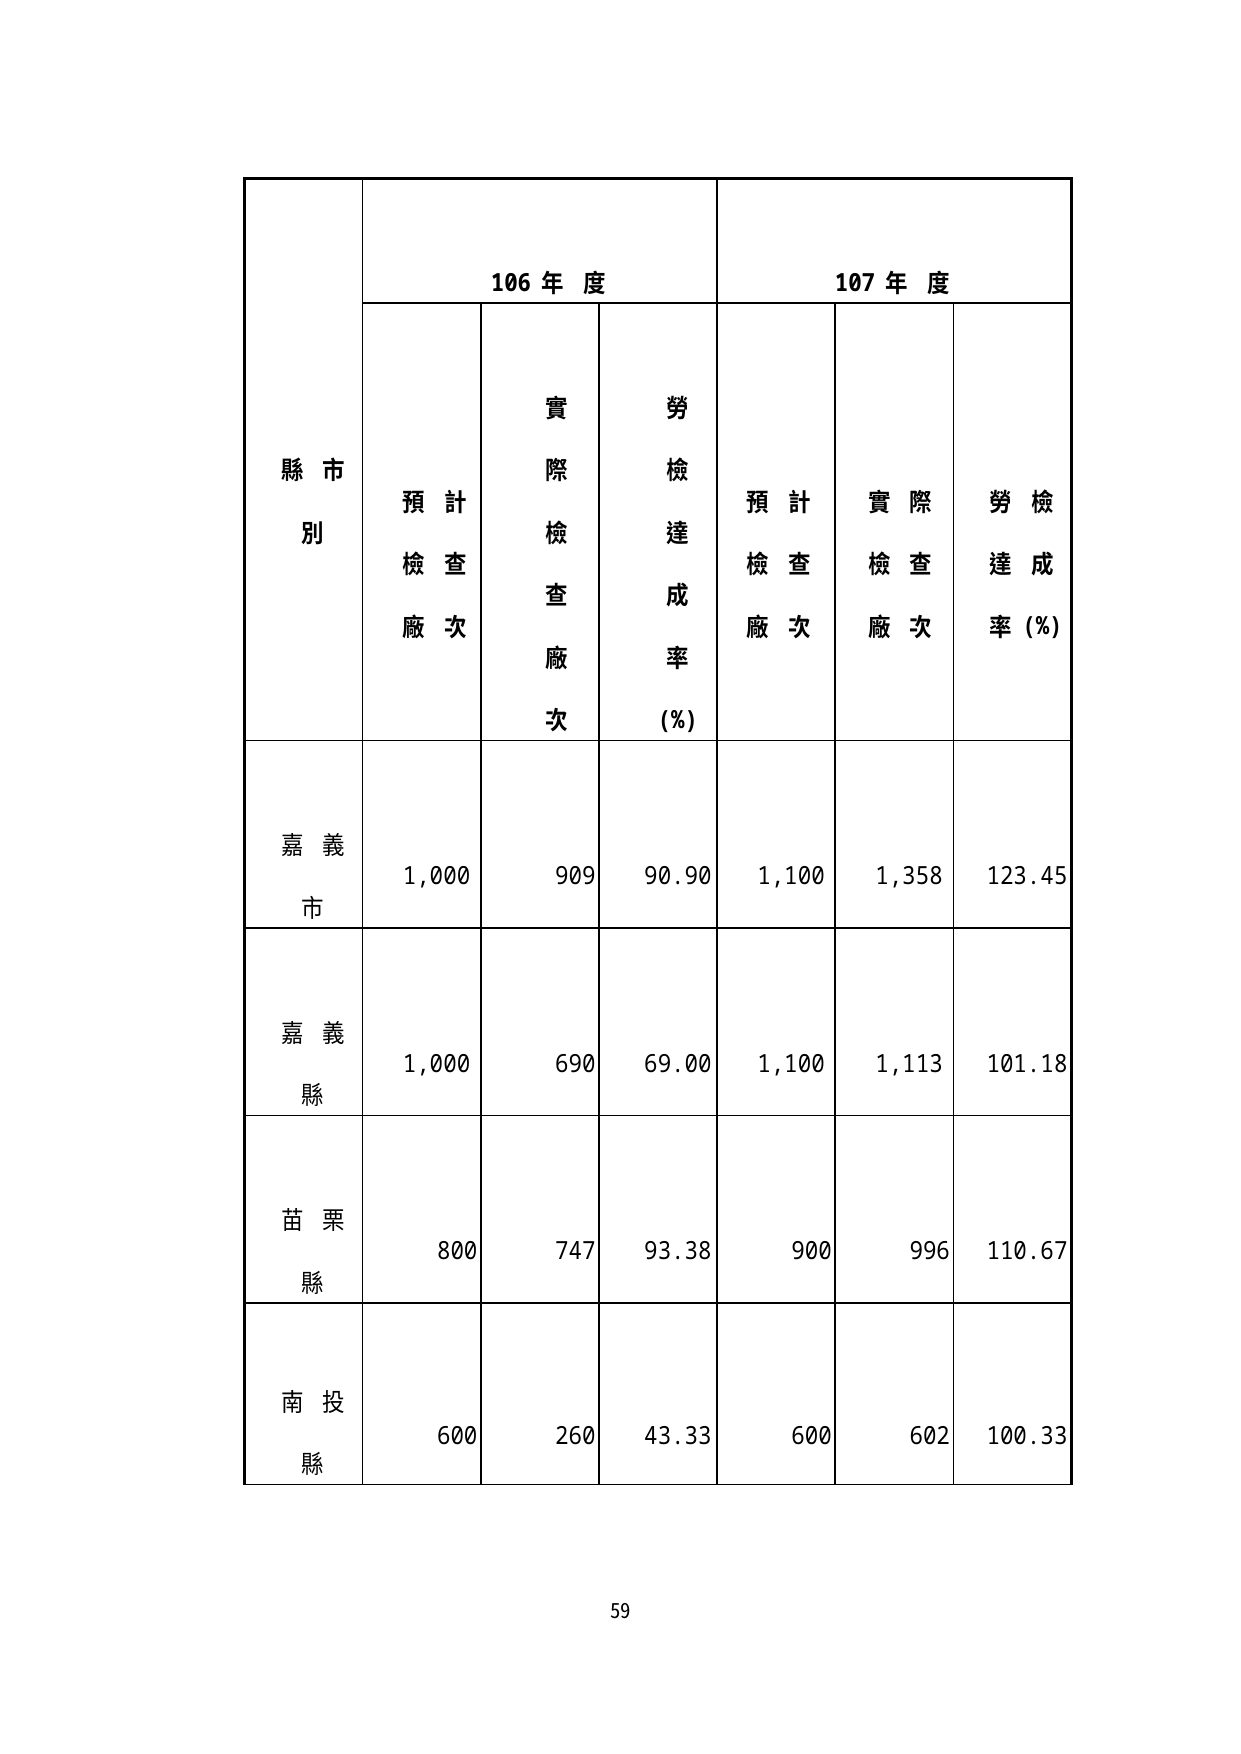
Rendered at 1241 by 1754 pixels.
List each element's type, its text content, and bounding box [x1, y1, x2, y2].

table_cell 1,100 [718, 741, 834, 927]
table_cell 900 [718, 1116, 834, 1302]
table_cell 嘉義市 [246, 741, 362, 927]
table_cell 1,113 [836, 929, 953, 1115]
table_cell 1,358 [836, 741, 953, 927]
table_cell 690 [482, 929, 598, 1115]
table_cell 123.45 [954, 741, 1070, 927]
table_cell 800 [363, 1116, 480, 1302]
table_cell 苗栗縣 [246, 1116, 362, 1302]
table_cell 602 [836, 1304, 953, 1483]
table_cell 600 [363, 1304, 480, 1483]
table_cell 747 [482, 1116, 598, 1302]
table_cell 43.33 [600, 1304, 716, 1483]
table_cell 260 [482, 1304, 598, 1483]
table_cell 實際檢查廠次 [836, 304, 953, 740]
table_cell 勞檢達成率(%) [600, 304, 716, 740]
table_cell 實際檢查廠次 [482, 304, 598, 740]
table_cell 1,000 [363, 741, 480, 927]
table_cell 1,100 [718, 929, 834, 1115]
table_cell 南投縣 [246, 1304, 362, 1483]
table_cell 69.00 [600, 929, 716, 1115]
table_cell 93.38 [600, 1116, 716, 1302]
table_cell 1,000 [363, 929, 480, 1115]
table_cell 嘉義縣 [246, 929, 362, 1115]
table_header 106年度 [363, 180, 716, 302]
table_header 107年度 [718, 180, 1070, 302]
table_cell 90.90 [600, 741, 716, 927]
table_cell 勞檢達成率(%) [954, 304, 1070, 740]
table_cell 預計檢查廠次 [363, 304, 480, 740]
table_cell 100.33 [954, 1304, 1070, 1483]
table_header 縣市別 [246, 180, 362, 740]
table_cell 600 [718, 1304, 834, 1483]
table_cell 996 [836, 1116, 953, 1302]
table_cell 909 [482, 741, 598, 927]
table_cell 101.18 [954, 929, 1070, 1115]
table_cell 預計檢查廠次 [718, 304, 834, 740]
table_cell 110.67 [954, 1116, 1070, 1302]
